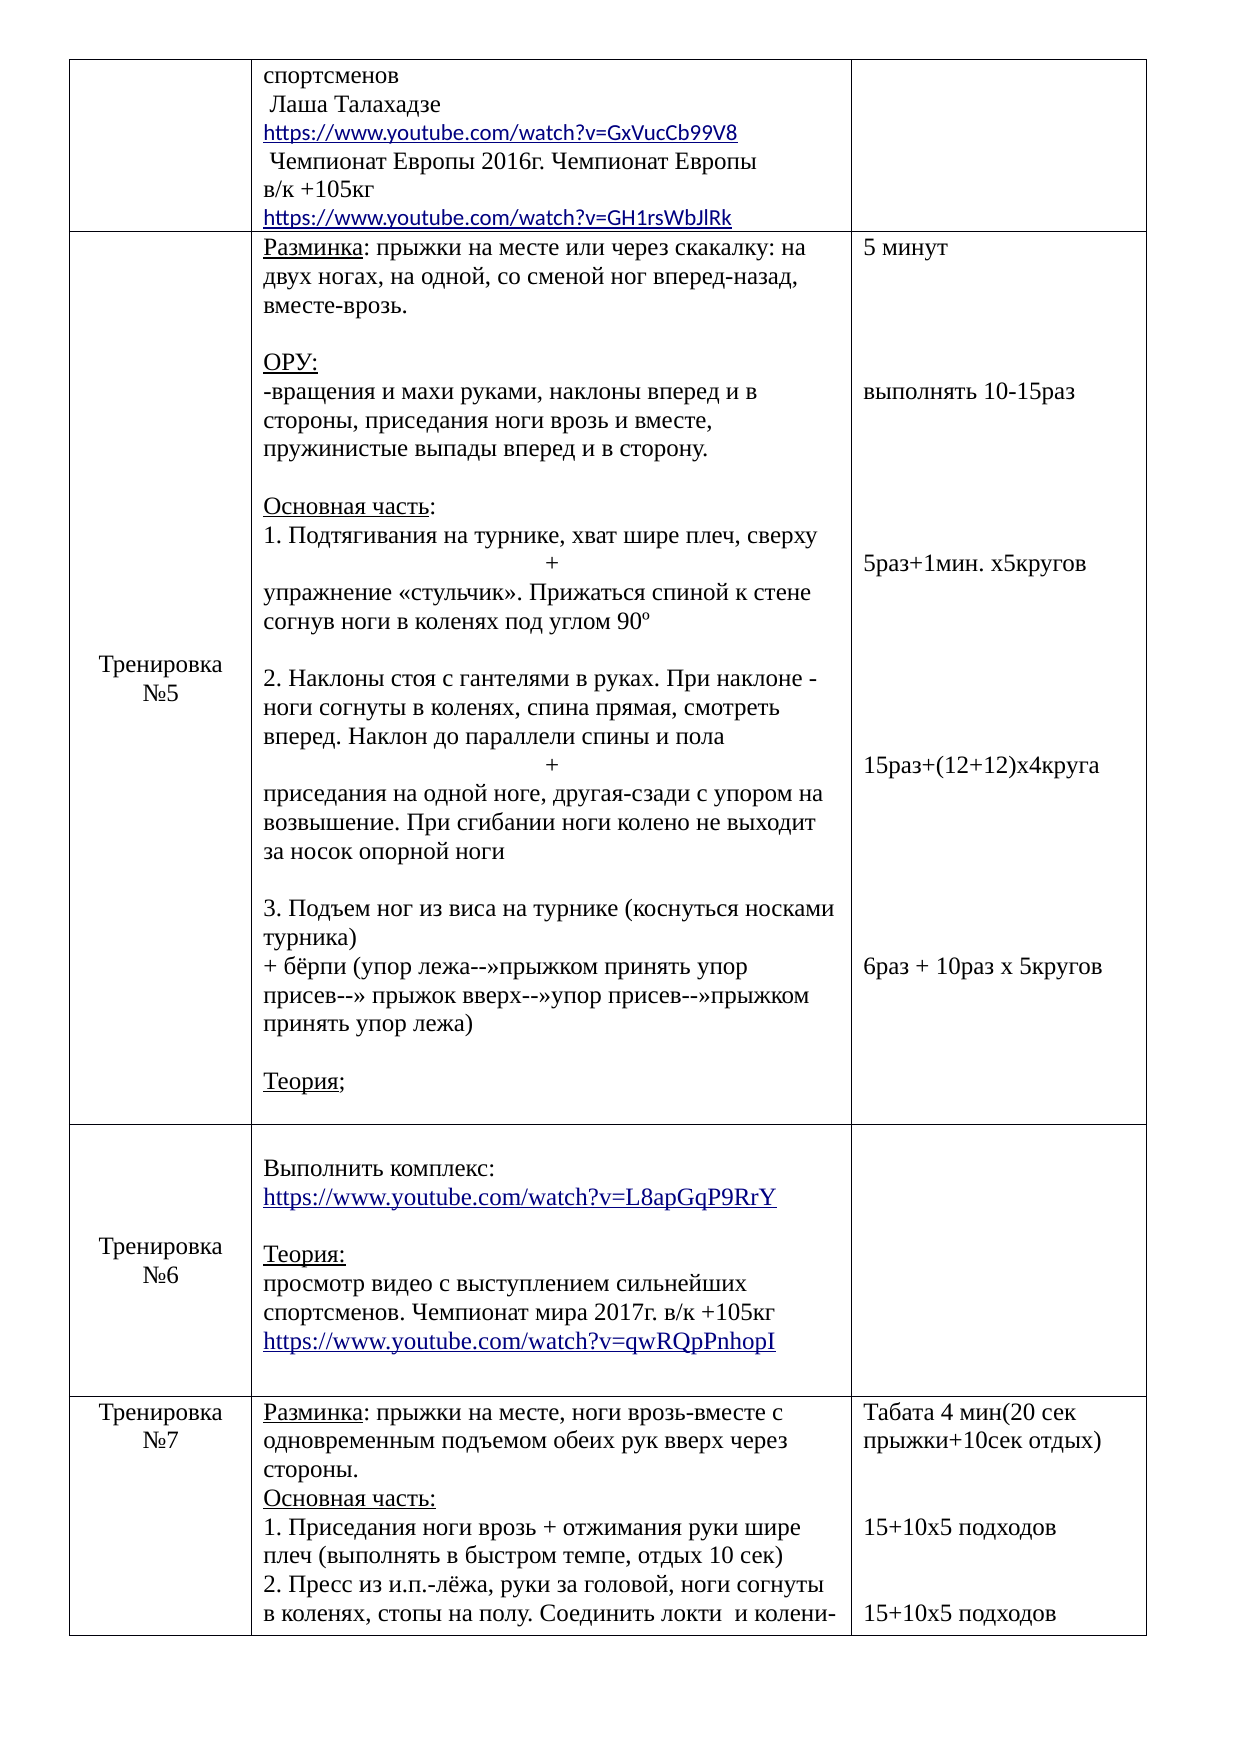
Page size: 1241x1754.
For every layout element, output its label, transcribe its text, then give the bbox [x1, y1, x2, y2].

table_cell Тренировка №5 [70, 232, 251, 1123]
table_cell [852, 1125, 1146, 1396]
table_cell [852, 60, 1146, 231]
table_cell [70, 60, 251, 231]
table_cell Табата 4 мин(20 сек прыжки+10сек отдых) 15+10х5 подходов 15+10х5 подходов [852, 1397, 1146, 1635]
table_cell Тренировка №6 [70, 1125, 251, 1396]
table_cell спортсменов Лаша Талахадзе https://www.youtube.com/watch?v=GxVucCb99V8 Чемпионат Европы 2016г. Чемпионат Европы в/к +105кг https://www.youtube.com/watch?v=GH1rsWbJlRk [252, 60, 851, 231]
table_cell Разминка: прыжки на месте или через скакалку: на двух ногах, на одной, со сменой ног вперед-назад, вместе-врозь. ОРУ: -вращения и махи руками, наклоны вперед и в стороны, приседания ноги врозь и вместе, пружинистые выпады вперед и в сторону. Основная часть: 1. Подтягивания на турнике, хват шире плеч, сверху + упражнение «стульчик». Прижаться спиной к стене согнув ноги в коленях под углом 90º 2. Наклоны стоя с гантелями в руках. При наклоне -ноги согнуты в коленях, спина прямая, смотреть вперед. Наклон до параллели спины и пола + приседания на одной ноге, другая-сзади с упором на возвышение. При сгибании ноги колено не выходит за носок опорной ноги 3. Подъем ног из виса на турнике (коснуться носками турника) + бёрпи (упор лежа--»прыжком принять упор присев--» прыжок вверх--»упор присев--»прыжком принять упор лежа) Теория; [252, 232, 851, 1123]
table_cell Тренировка №7 [70, 1397, 251, 1635]
table_cell Разминка: прыжки на месте, ноги врозь-вместе с одновременным подъемом обеих рук вверх через стороны. Основная часть: 1. Приседания ноги врозь + отжимания руки шире плеч (выполнять в быстром темпе, отдых 10 сек) 2. Пресс из и.п.-лёжа, руки за головой, ноги согнуты в коленях, стопы на полу. Соединить локти и колени- [252, 1397, 851, 1635]
table_cell 5 минут выполнять 10-15раз 5раз+1мин. х5кругов 15раз+(12+12)х4круга 6раз + 10раз х 5кругов [852, 232, 1146, 1123]
table_cell Выполнить комплекс: https://www.youtube.com/watch?v=L8apGqP9RrY Теория: просмотр видео с выступлением сильнейших спортсменов. Чемпионат мира 2017г. в/к +105кг https://www.youtube.com/watch?v=qwRQpPnhopI [252, 1125, 851, 1396]
